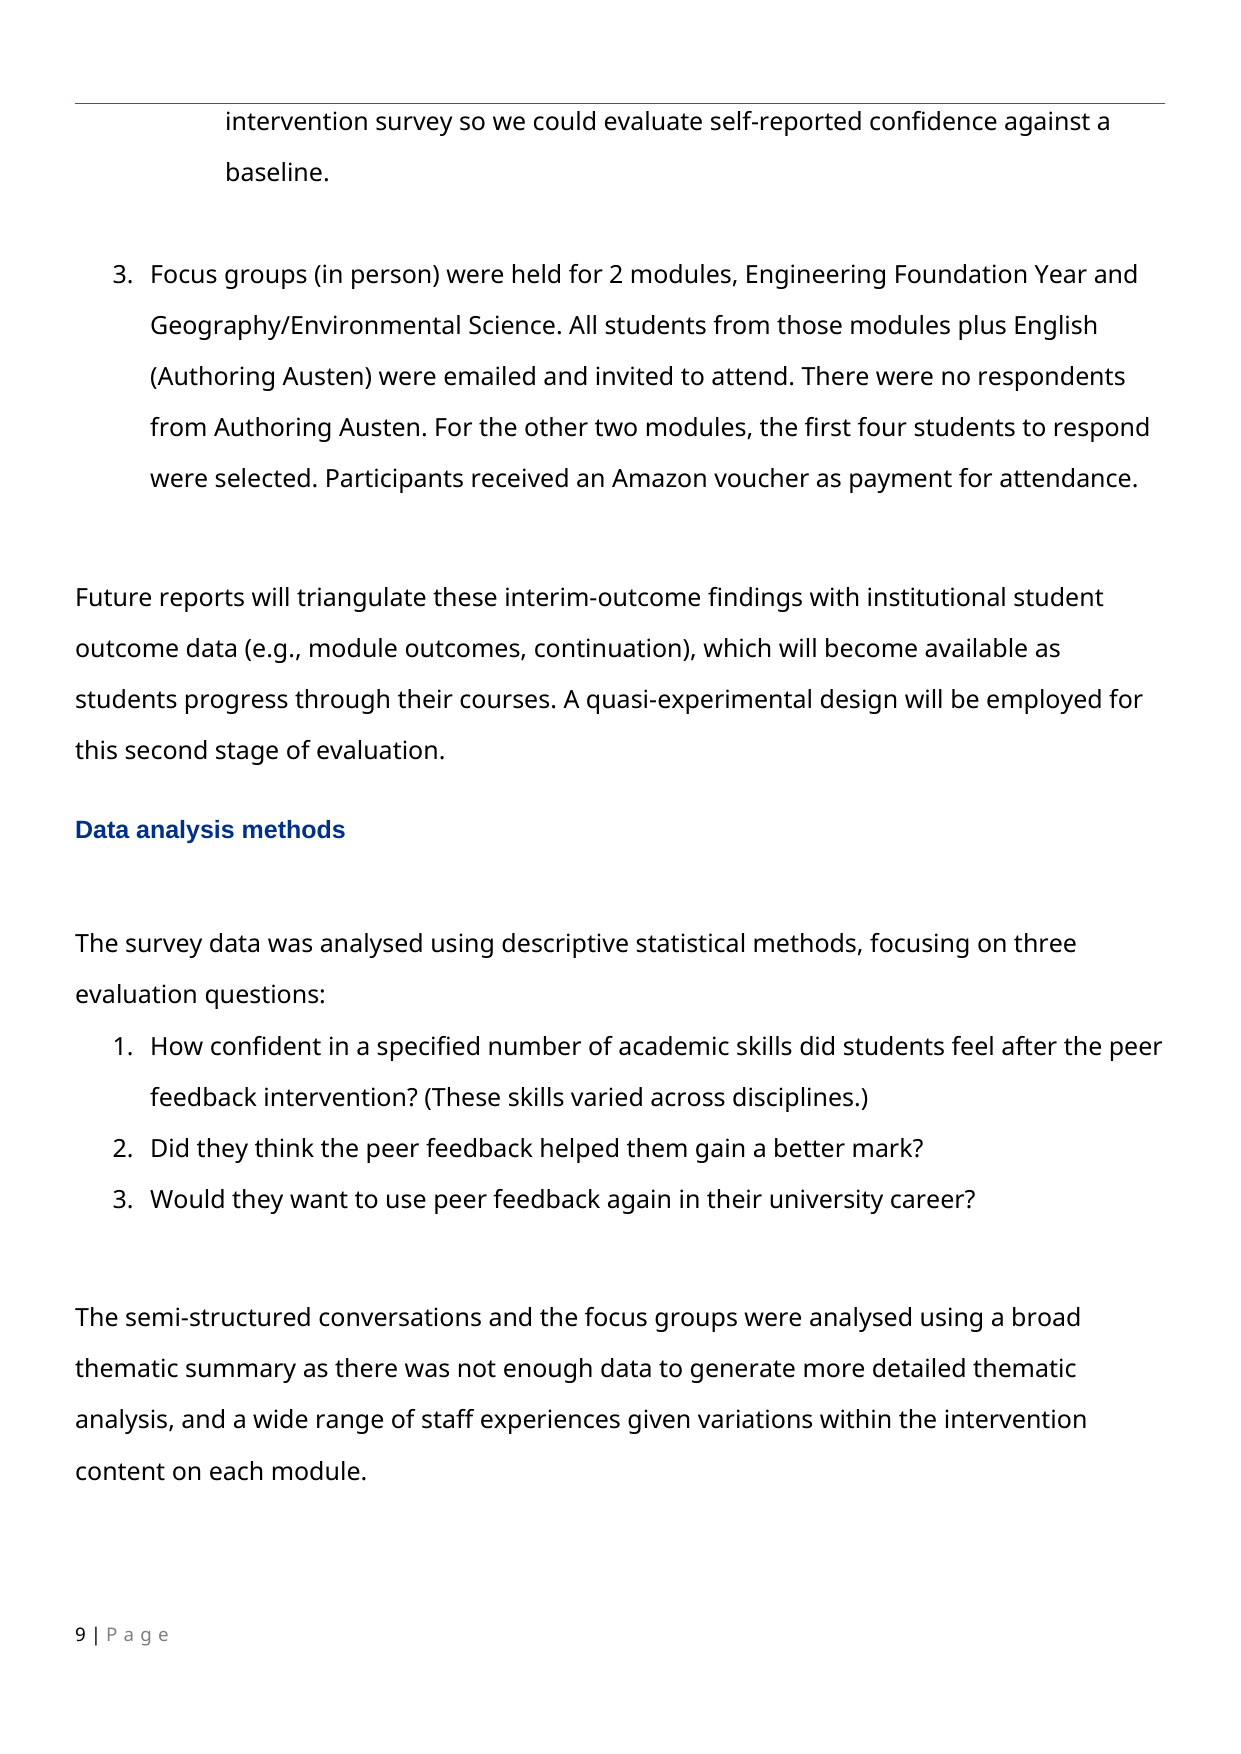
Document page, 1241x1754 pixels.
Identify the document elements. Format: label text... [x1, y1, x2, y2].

list Did they think the peer feedback helped them gain a better mark? [112, 1130, 1165, 1164]
list intervention survey so we could evaluate self-reported confidence against a baseline. [187, 104, 1165, 189]
list Would they want to use peer feedback again in their university career? [112, 1181, 1165, 1215]
text Future reports will triangulate these interim-outcome findings with institutional student outcome data (e.g., module outcomes, continuation), which will become available as students progress through their courses. A quasi-experimental design will be employed for this second stage of evaluation. [75, 580, 1165, 767]
text The survey data was analysed using descriptive statistical methods, focusing on three evaluation questions: [75, 926, 1165, 1011]
subtitle Data analysis methods [75, 815, 1165, 844]
text The semi-structured conversations and the focus groups were analysed using a broad thematic summary as there was not enough data to generate more detailed thematic analysis, and a wide range of staff experiences given variations within the intervention content on each module. [75, 1300, 1165, 1487]
list Focus groups (in person) were held for 2 modules, Engineering Foundation Year and Geography/Environmental Science. All students from those modules plus English (Authoring Austen) were emailed and invited to attend. There were no respondents from Authoring Austen. For the other two modules, the first four students to respond were selected. Participants received an Amazon voucher as payment for attendance. [112, 257, 1165, 495]
list How confident in a specified number of academic skills did students feel after the peer feedback intervention? (These skills varied across disciplines.) [112, 1028, 1165, 1113]
